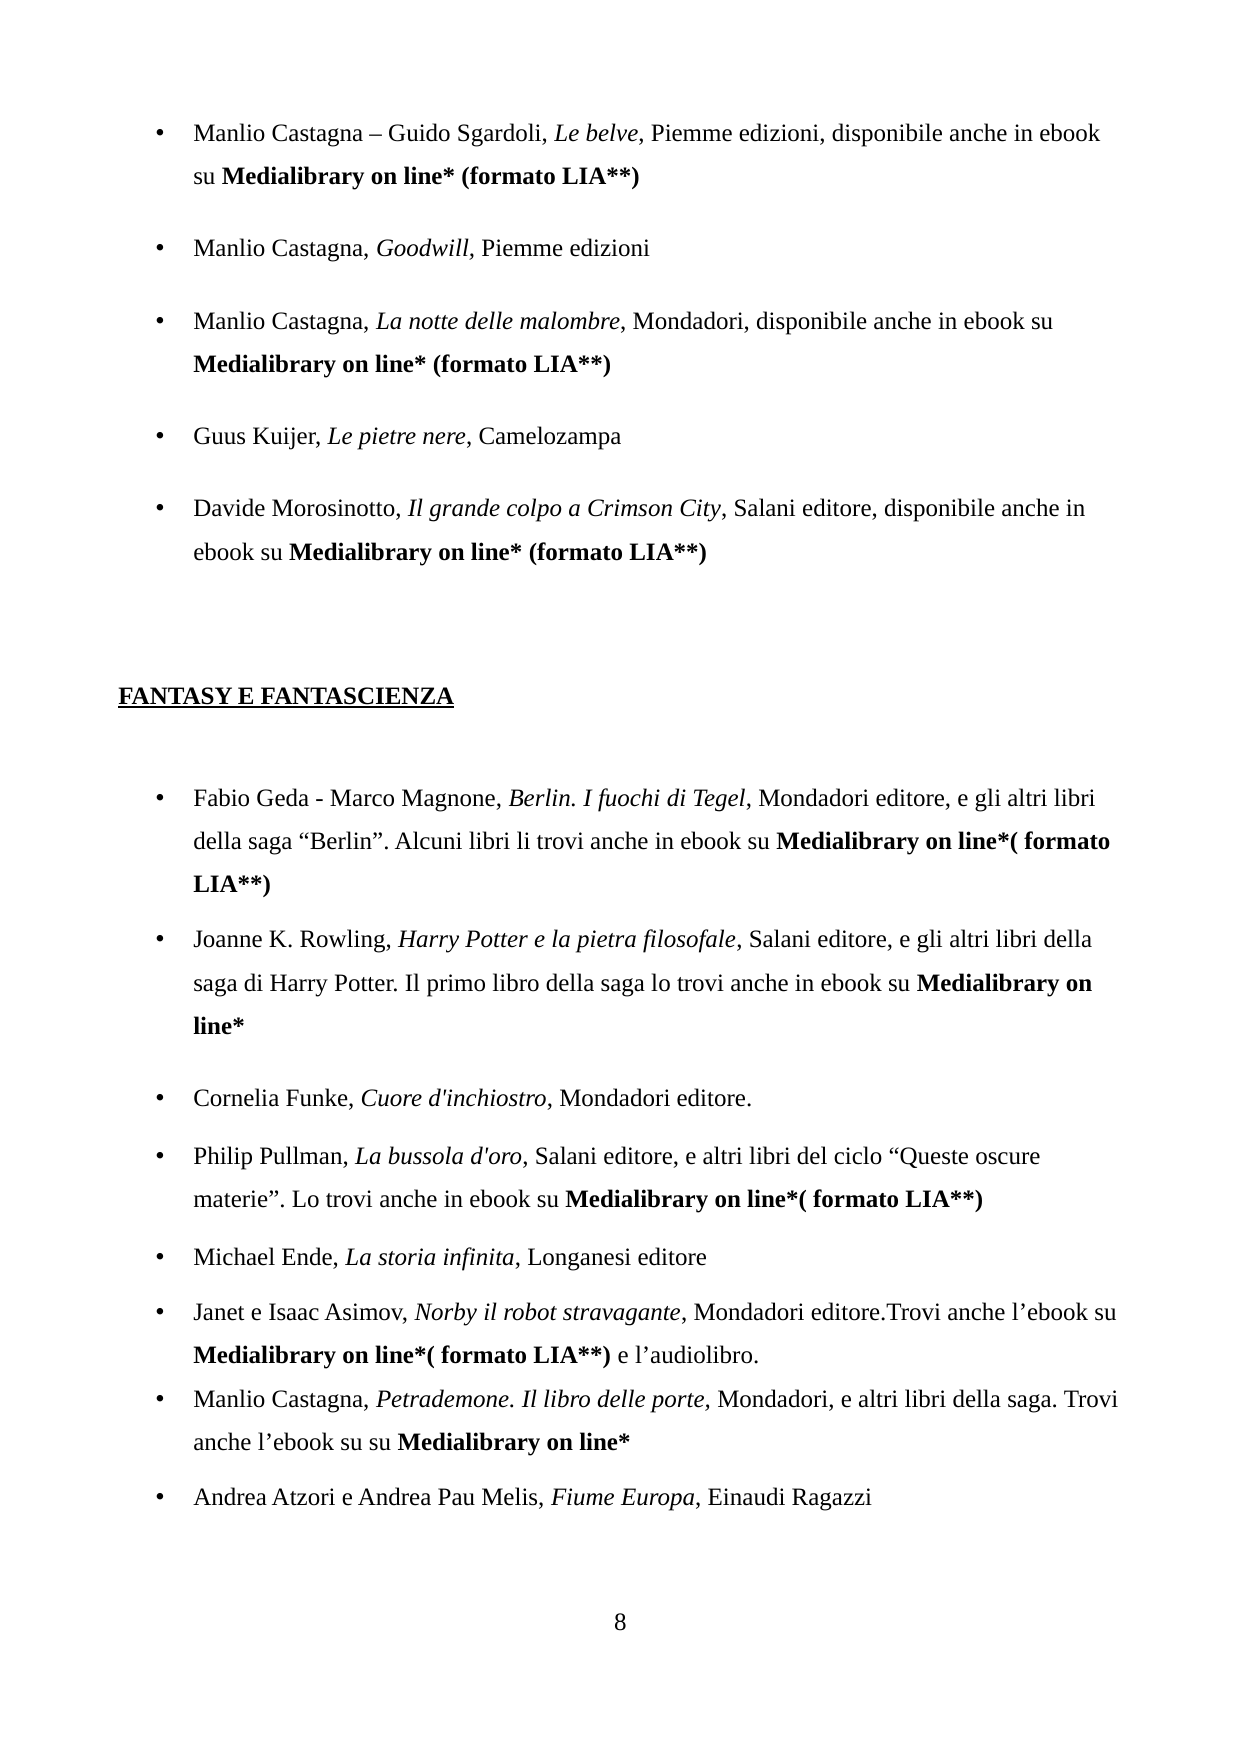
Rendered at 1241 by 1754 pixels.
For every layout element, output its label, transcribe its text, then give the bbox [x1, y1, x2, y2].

list Manlio Castagna, Goodwill, Piemme edizioni [156, 233, 1122, 262]
list Cornelia Funke, Cuore d'inchiostro, Mondadori editore. [156, 1083, 1122, 1112]
list Joanne K. Rowling, Harry Potter e la pietra filosofale, Salani editore, e gli altri libri della saga di Harry Potter. Il primo libro della saga lo trovi anche in ebook su Medialibrary on line* [156, 924, 1122, 1039]
list Andrea Atzori e Andrea Pau Melis, Fiume Europa, Einaudi Ragazzi [156, 1482, 1122, 1511]
list Janet e Isaac Asimov, Norby il robot stravagante, Mondadori editore.Trovi anche l’ebook su Medialibrary on line*( formato LIA**) e l’audiolibro. [156, 1297, 1122, 1369]
list Guus Kuijer, Le pietre nere, Camelozampa [156, 421, 1122, 450]
list Fabio Geda - Marco Magnone, Berlin. I fuochi di Tegel, Mondadori editore, e gli altri libri della saga “Berlin”. Alcuni libri li trovi anche in ebook su Medialibrary on line*( formato LIA**) [156, 783, 1122, 898]
list Manlio Castagna, La notte delle malombre, Mondadori, disponibile anche in ebook su Medialibrary on line* (formato LIA**) [156, 306, 1122, 378]
list Manlio Castagna, Petrademone. Il libro delle porte, Mondadori, e altri libri della saga. Trovi anche l’ebook su su Medialibrary on line* [156, 1384, 1122, 1456]
list Davide Morosinotto, Il grande colpo a Crimson City, Salani editore, disponibile anche in ebook su Medialibrary on line* (formato LIA**) [156, 493, 1122, 565]
list Philip Pullman, La bussola d'oro, Salani editore, e altri libri del ciclo “Queste oscure materie”. Lo trovi anche in ebook su Medialibrary on line*( formato LIA**) [156, 1141, 1122, 1213]
text FANTASY E FANTASCIENZA [118, 681, 1122, 710]
list Manlio Castagna – Guido Sgardoli, Le belve, Piemme edizioni, disponibile anche in ebook su Medialibrary on line* (formato LIA**) [156, 118, 1122, 190]
list Michael Ende, La storia infinita, Longanesi editore [156, 1242, 1122, 1271]
